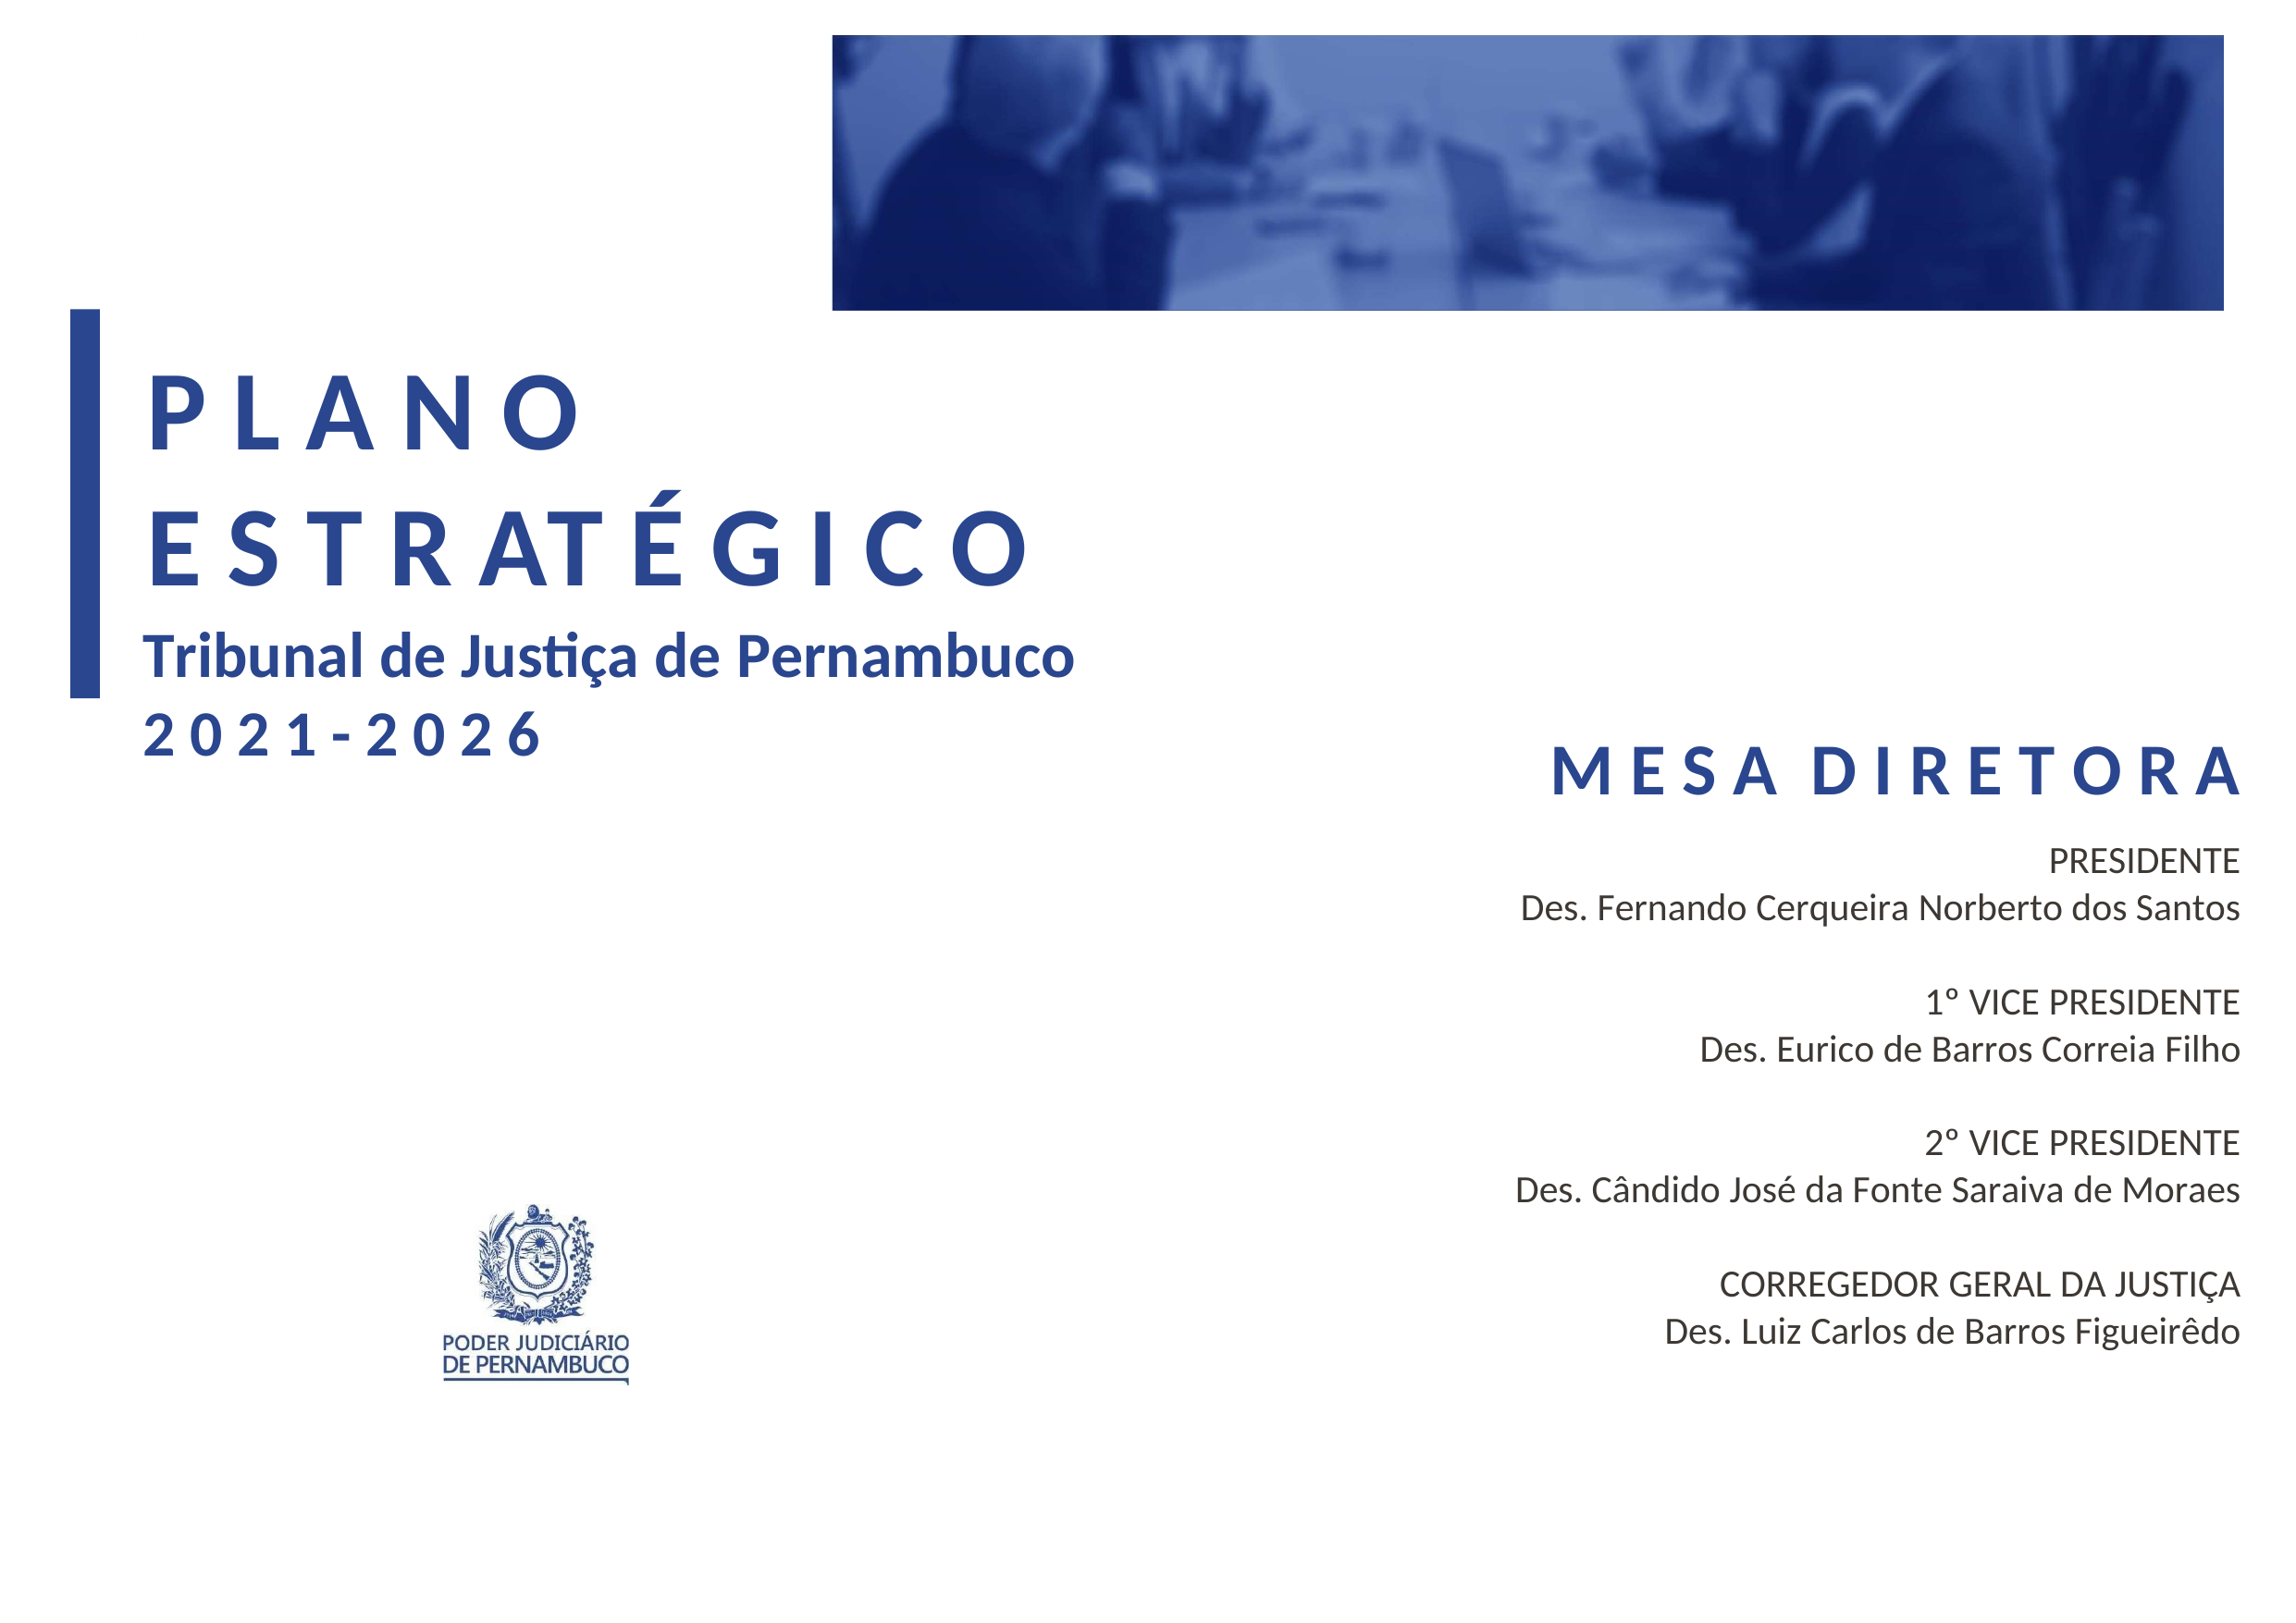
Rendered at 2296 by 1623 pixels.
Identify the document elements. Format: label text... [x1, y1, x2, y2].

text Des. Luiz Carlos de Barros Figueirêdo [1412, 1307, 2240, 1353]
text P L A N O [146, 349, 1081, 474]
subtitle M E S A D I R E T O R A [1521, 724, 2240, 813]
text Tribunal de Justiça de Pernambuco 2 0 2 1 - 2 0 2 6 [142, 614, 1081, 772]
text PRESIDENTE [1412, 836, 2240, 883]
text Des. Fernando Cerqueira Norberto dos Santos [1412, 883, 2240, 930]
text CORREGEDOR GERAL DA JUSTIÇA [1412, 1260, 2240, 1307]
text 2º VICE PRESIDENTE [1412, 1118, 2240, 1165]
text E S T R AT É G I C O [146, 475, 1081, 614]
text 1º VICE PRESIDENTE [1412, 977, 2240, 1025]
text Des. Cândido José da Fonte Saraiva de Moraes [1412, 1165, 2240, 1212]
text Des. Eurico de Barros Correia Filho [1412, 1025, 2240, 1071]
